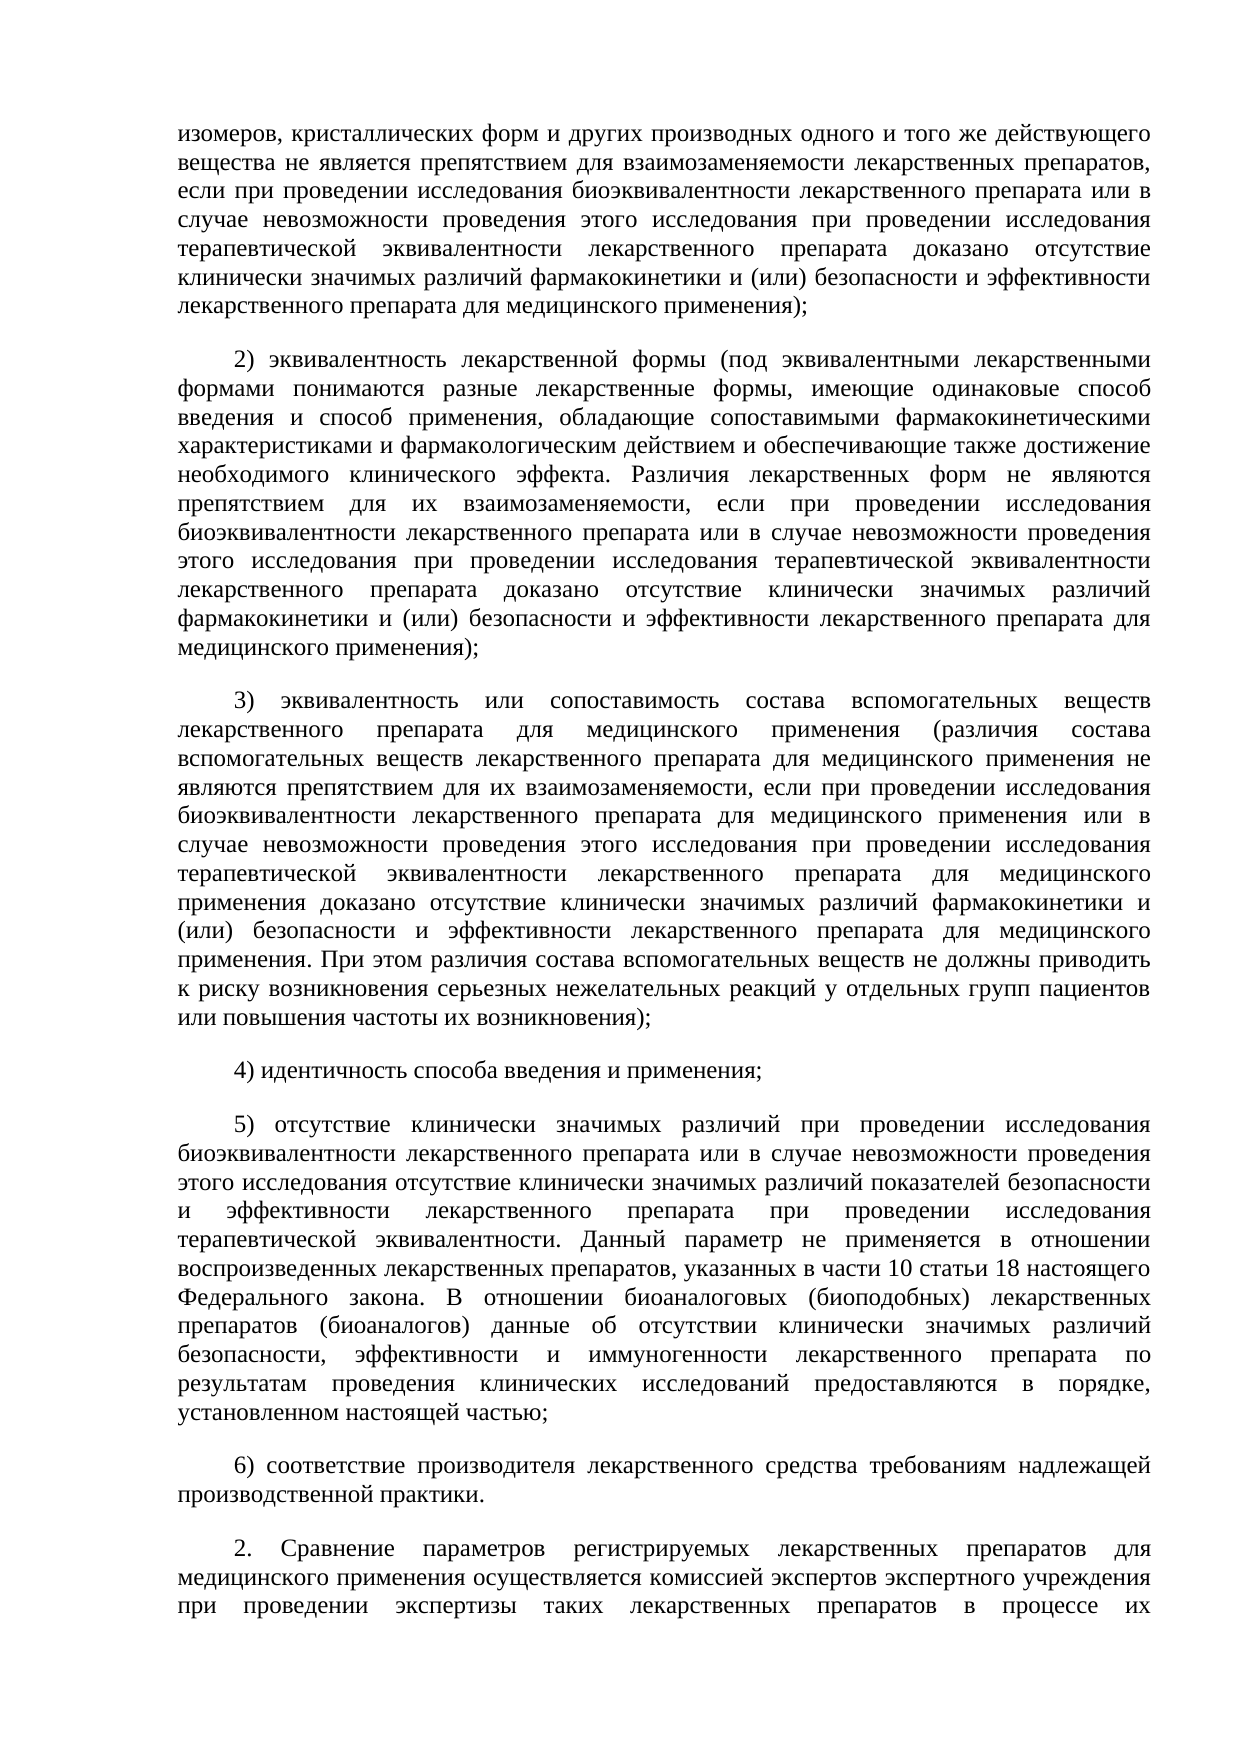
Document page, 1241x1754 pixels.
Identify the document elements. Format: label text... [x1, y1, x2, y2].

text 3) эквивалентность или сопоставимость состава вспомогательных веществ лекарственного препарата для медицинского применения (различия состава вспомогательных веществ лекарственного препарата для медицинского применения не являются препятствием для их взаимозаменяемости, если при проведении исследования биоэквивалентности лекарственного препарата для медицинского применения или в случае невозможности проведения этого исследования при проведении исследования терапевтической эквивалентности лекарственного препарата для медицинского применения доказано отсутствие клинически значимых различий фармакокинетики и (или) безопасности и эффективности лекарственного препарата для медицинского применения. При этом различия состава вспомогательных веществ не должны приводить к риску возникновения серьезных нежелательных реакций у отдельных групп пациентов или повышения частоты их возникновения); [177, 686, 1152, 1031]
text 4) идентичность способа введения и применения; [177, 1056, 1152, 1084]
text 2. Сравнение параметров регистрируемых лекарственных препаратов для медицинского применения осуществляется комиссией экспертов экспертного учреждения при проведении экспертизы таких лекарственных препаратов в процессе их [177, 1533, 1152, 1619]
text изомеров, кристаллических форм и других производных одного и того же действующего вещества не является препятствием для взаимозаменяемости лекарственных препаратов, если при проведении исследования биоэквивалентности лекарственного препарата или в случае невозможности проведения этого исследования при проведении исследования терапевтической эквивалентности лекарственного препарата доказано отсутствие клинически значимых различий фармакокинетики и (или) безопасности и эффективности лекарственного препарата для медицинского применения); [177, 118, 1152, 319]
text 6) соответствие производителя лекарственного средства требованиям надлежащей производственной практики. [177, 1451, 1152, 1508]
text 2) эквивалентность лекарственной формы (под эквивалентными лекарственными формами понимаются разные лекарственные формы, имеющие одинаковые способ введения и способ применения, обладающие сопоставимыми фармакокинетическими характеристиками и фармакологическим действием и обеспечивающие также достижение необходимого клинического эффекта. Различия лекарственных форм не являются препятствием для их взаимозаменяемости, если при проведении исследования биоэквивалентности лекарственного препарата или в случае невозможности проведения этого исследования при проведении исследования терапевтической эквивалентности лекарственного препарата доказано отсутствие клинически значимых различий фармакокинетики и (или) безопасности и эффективности лекарственного препарата для медицинского применения); [177, 344, 1152, 661]
text 5) отсутствие клинически значимых различий при проведении исследования биоэквивалентности лекарственного препарата или в случае невозможности проведения этого исследования отсутствие клинически значимых различий показателей безопасности и эффективности лекарственного препарата при проведении исследования терапевтической эквивалентности. Данный параметр не применяется в отношении воспроизведенных лекарственных препаратов, указанных в части 10 статьи 18 настоящего Федерального закона. В отношении биоаналоговых (биоподобных) лекарственных препаратов (биоаналогов) данные об отсутствии клинически значимых различий безопасности, эффективности и иммуногенности лекарственного препарата по результатам проведения клинических исследований предоставляются в порядке, установленном настоящей частью; [177, 1109, 1152, 1426]
